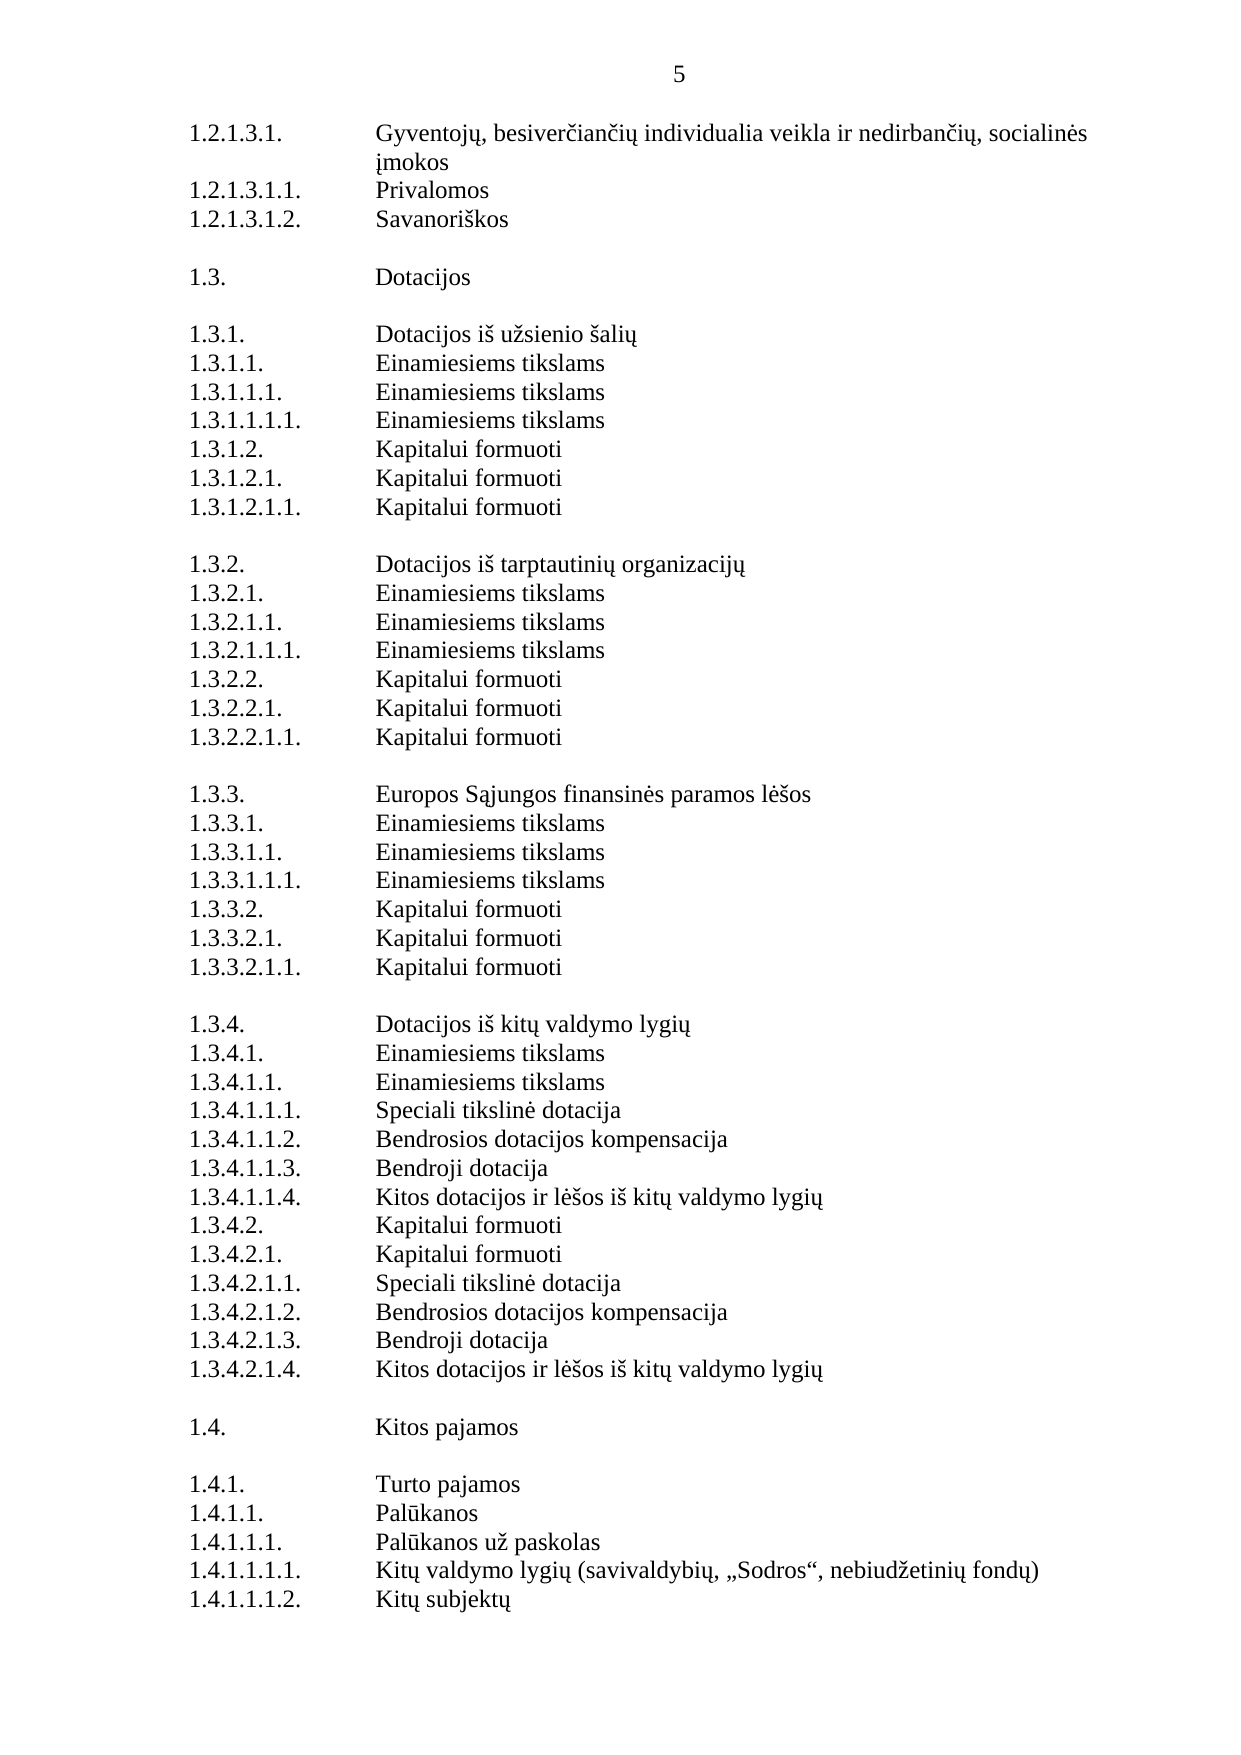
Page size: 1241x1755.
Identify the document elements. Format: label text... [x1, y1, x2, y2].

table_cell 1.3.4.2.1.1. [177, 1268, 364, 1297]
table_cell Einamiesiems tikslams [364, 406, 1122, 434]
table_cell 1.3.2.1.1. [177, 607, 364, 636]
table_cell Bendroji dotacija [364, 1326, 1122, 1354]
table_cell 1.3.4.1.1.4. [177, 1182, 364, 1211]
table_cell 1.3.1.1.1. [177, 377, 364, 406]
table_cell Kitos dotacijos ir lėšos iš kitų valdymo lygių [364, 1182, 1122, 1211]
table_cell 1.3.1.2.1. [177, 463, 364, 492]
table_cell Palūkanos už paskolas [364, 1527, 1122, 1556]
table_cell 1.4.1.1.1.2. [177, 1584, 364, 1613]
table_cell 1.3.1.2.1.1. [177, 492, 364, 521]
table_cell Kapitalui formuoti [364, 492, 1122, 521]
table_cell 1.3.4.2. [177, 1211, 364, 1239]
table_cell Privalomos [364, 176, 1122, 204]
table_header Dotacijos iš užsienio šalių [364, 319, 1122, 348]
table_cell Kapitalui formuoti [364, 664, 1122, 693]
table_cell 1.3.2.2.1. [177, 693, 364, 722]
table_cell 1.3.3.2.1.1. [177, 952, 364, 981]
table_cell Einamiesiems tikslams [364, 866, 1122, 894]
table_cell Einamiesiems tikslams [364, 837, 1122, 866]
table_cell Kapitalui formuoti [364, 1211, 1122, 1239]
table_cell 1.2.1.3.1. [177, 118, 364, 176]
table_cell Kapitalui formuoti [364, 693, 1122, 722]
table_header Turto pajamos [364, 1469, 1122, 1498]
table_cell 1.3.4.2.1.3. [177, 1326, 364, 1354]
table_cell 1.2.1.3.1.1. [177, 176, 364, 204]
table_header Dotacijos [364, 262, 1122, 291]
table_header 1.4.1. [177, 1469, 364, 1498]
table_cell Einamiesiems tikslams [364, 1067, 1122, 1096]
table_cell Einamiesiems tikslams [364, 1038, 1122, 1067]
table_cell Einamiesiems tikslams [364, 636, 1122, 664]
table_cell Kapitalui formuoti [364, 722, 1122, 751]
table_cell Bendroji dotacija [364, 1153, 1122, 1182]
table_cell 1.3.4.2.1.4. [177, 1354, 364, 1383]
table_cell Einamiesiems tikslams [364, 607, 1122, 636]
table_header 1.3.3. [177, 779, 364, 808]
table_cell 1.3.1.1.1.1. [177, 406, 364, 434]
table_cell 1.3.2.1.1.1. [177, 636, 364, 664]
table_header Dotacijos iš tarptautinių organizacijų [364, 549, 1122, 578]
table_cell 1.3.4.2.1. [177, 1239, 364, 1268]
table_cell 1.4.1.1. [177, 1498, 364, 1527]
table_cell 1.3.4.2.1.2. [177, 1297, 364, 1326]
table_cell 1.3.4.1.1.3. [177, 1153, 364, 1182]
table_header 1.4. [177, 1412, 363, 1441]
table_cell 1.3.2.2.1.1. [177, 722, 364, 751]
table_cell Kapitalui formuoti [364, 923, 1122, 952]
table_cell Bendrosios dotacijos kompensacija [364, 1297, 1122, 1326]
table_header 1.3.4. [177, 1009, 364, 1038]
table_cell 1.3.3.2. [177, 894, 364, 923]
table_cell 1.3.2.1. [177, 578, 364, 607]
table_cell 1.3.3.1.1. [177, 837, 364, 866]
table_cell 1.3.4.1.1. [177, 1067, 364, 1096]
table_cell Einamiesiems tikslams [364, 578, 1122, 607]
table_cell 1.3.1.1. [177, 348, 364, 377]
table_header Dotacijos iš kitų valdymo lygių [364, 1009, 1122, 1038]
table_cell Einamiesiems tikslams [364, 348, 1122, 377]
table_cell Einamiesiems tikslams [364, 808, 1122, 837]
table_cell Speciali tikslinė dotacija [364, 1096, 1122, 1124]
table_cell Kapitalui formuoti [364, 1239, 1122, 1268]
table_cell Savanoriškos [364, 204, 1122, 233]
table_header 1.3. [177, 262, 363, 291]
table_cell Bendrosios dotacijos kompensacija [364, 1124, 1122, 1153]
table_cell 1.3.1.2. [177, 434, 364, 463]
table_cell Speciali tikslinė dotacija [364, 1268, 1122, 1297]
table_cell Kapitalui formuoti [364, 434, 1122, 463]
table_cell Kapitalui formuoti [364, 894, 1122, 923]
table_cell 1.3.3.1.1.1. [177, 866, 364, 894]
table_cell Palūkanos [364, 1498, 1122, 1527]
table_cell Kitų valdymo lygių (savivaldybių, „Sodros“, nebiudžetinių fondų) [364, 1556, 1122, 1584]
table_header 1.3.1. [177, 319, 364, 348]
table_cell Kitų subjektų [364, 1584, 1122, 1613]
table_cell Kapitalui formuoti [364, 463, 1122, 492]
table_header Europos Sąjungos finansinės paramos lėšos [364, 779, 1122, 808]
table_cell Kitos dotacijos ir lėšos iš kitų valdymo lygių [364, 1354, 1122, 1383]
table_cell 1.3.4.1.1.2. [177, 1124, 364, 1153]
table_cell Einamiesiems tikslams [364, 377, 1122, 406]
table_cell 1.3.2.2. [177, 664, 364, 693]
table_cell 1.3.3.2.1. [177, 923, 364, 952]
table_cell 1.3.4.1.1.1. [177, 1096, 364, 1124]
table_cell 1.3.4.1. [177, 1038, 364, 1067]
table_cell Gyventojų, besiverčiančių individualia veikla ir nedirbančių, socialinės įmokos [364, 118, 1122, 176]
table_cell Kapitalui formuoti [364, 952, 1122, 981]
table_header 1.3.2. [177, 549, 364, 578]
table_cell 1.4.1.1.1.1. [177, 1556, 364, 1584]
table_header Kitos pajamos [364, 1412, 1122, 1441]
table_cell 1.4.1.1.1. [177, 1527, 364, 1556]
table_cell 1.2.1.3.1.2. [177, 204, 364, 233]
table_cell 1.3.3.1. [177, 808, 364, 837]
